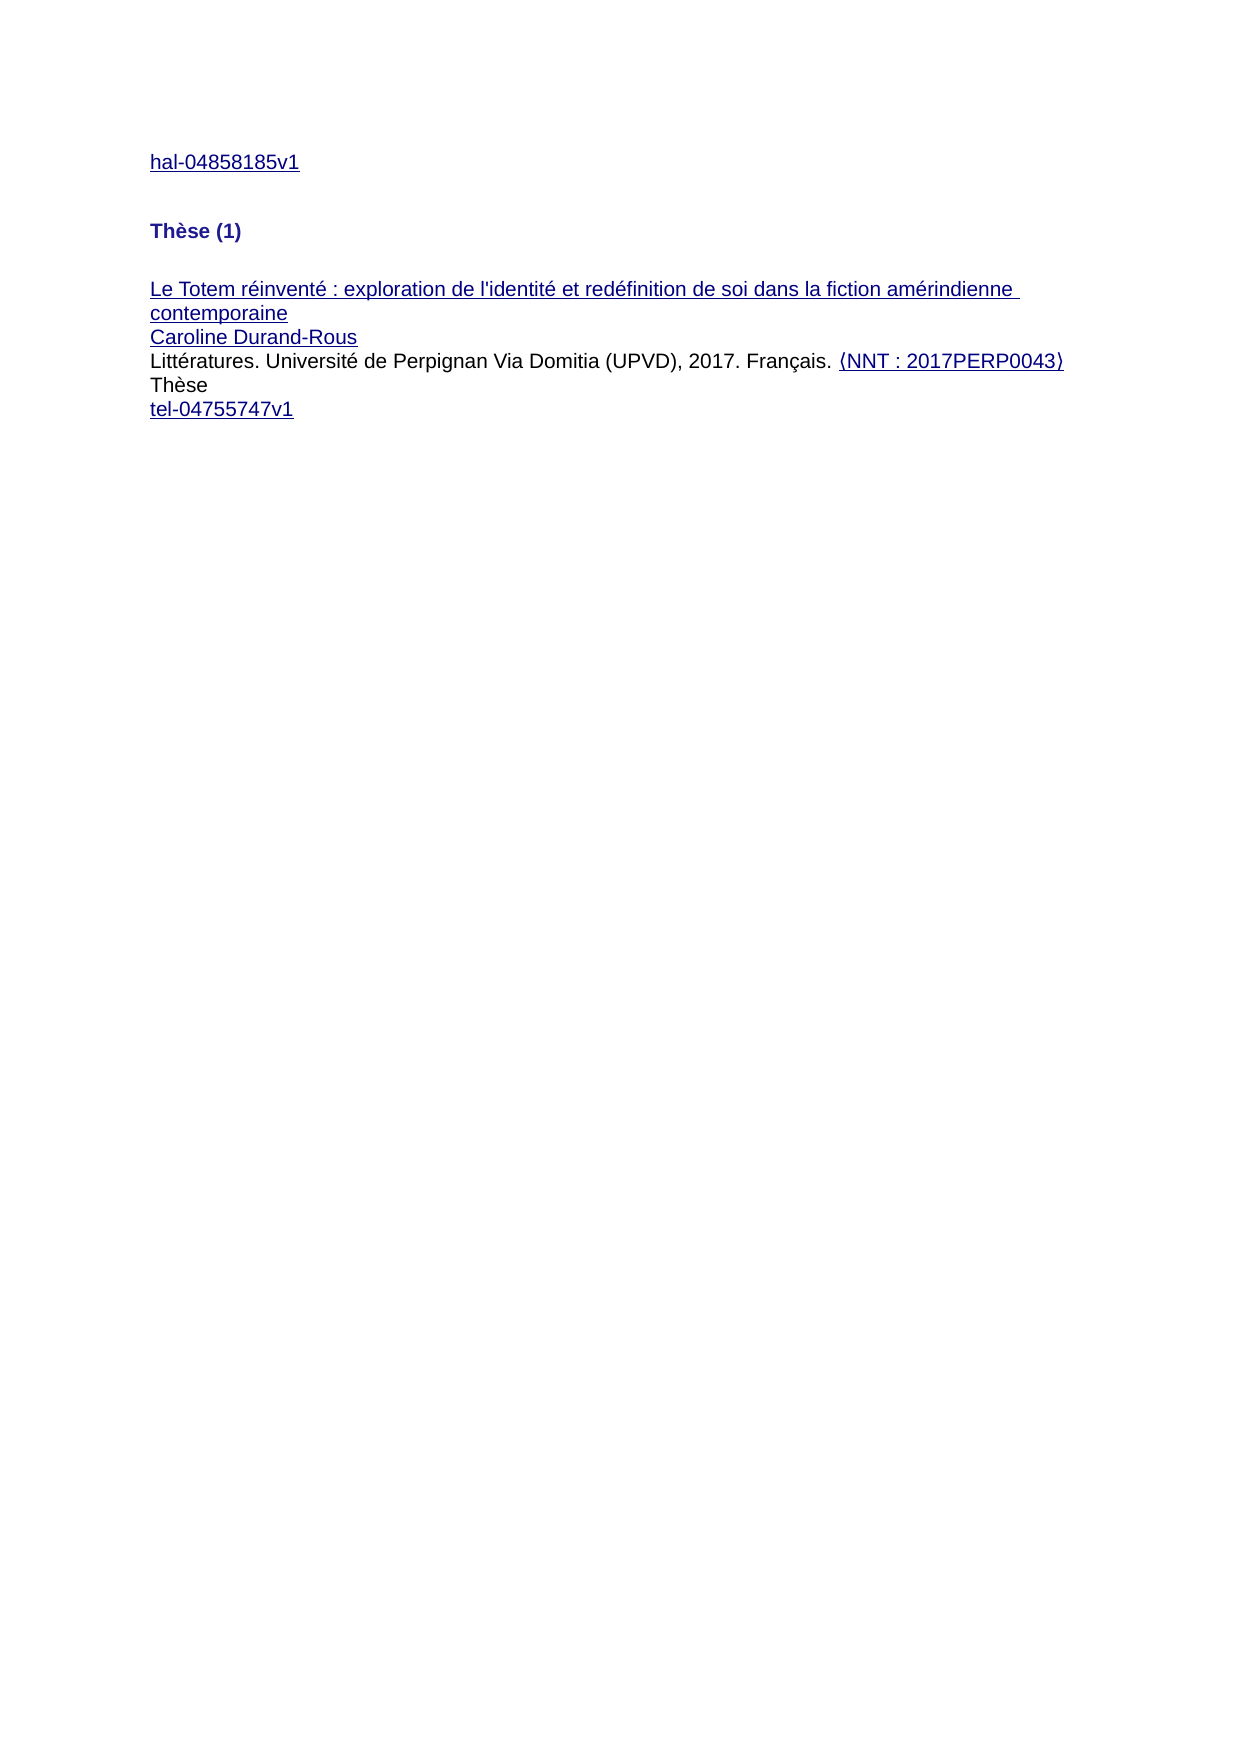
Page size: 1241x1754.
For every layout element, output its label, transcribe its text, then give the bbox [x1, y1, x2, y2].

table_header Le Totem réinventé : exploration de l'identité et redéfinition de soi dans la fiction amérindienne contemporaine Caroline Durand-Rous Littératures. Université de Perpignan Via Domitia (UPVD), 2017. Français. ⟨NNT : 2017PERP0043⟩ Thèse tel-04755747v1 [150, 277, 1090, 421]
table_header hal-04858185v1 [150, 150, 1090, 174]
subtitle Thèse (1) [150, 219, 1090, 243]
